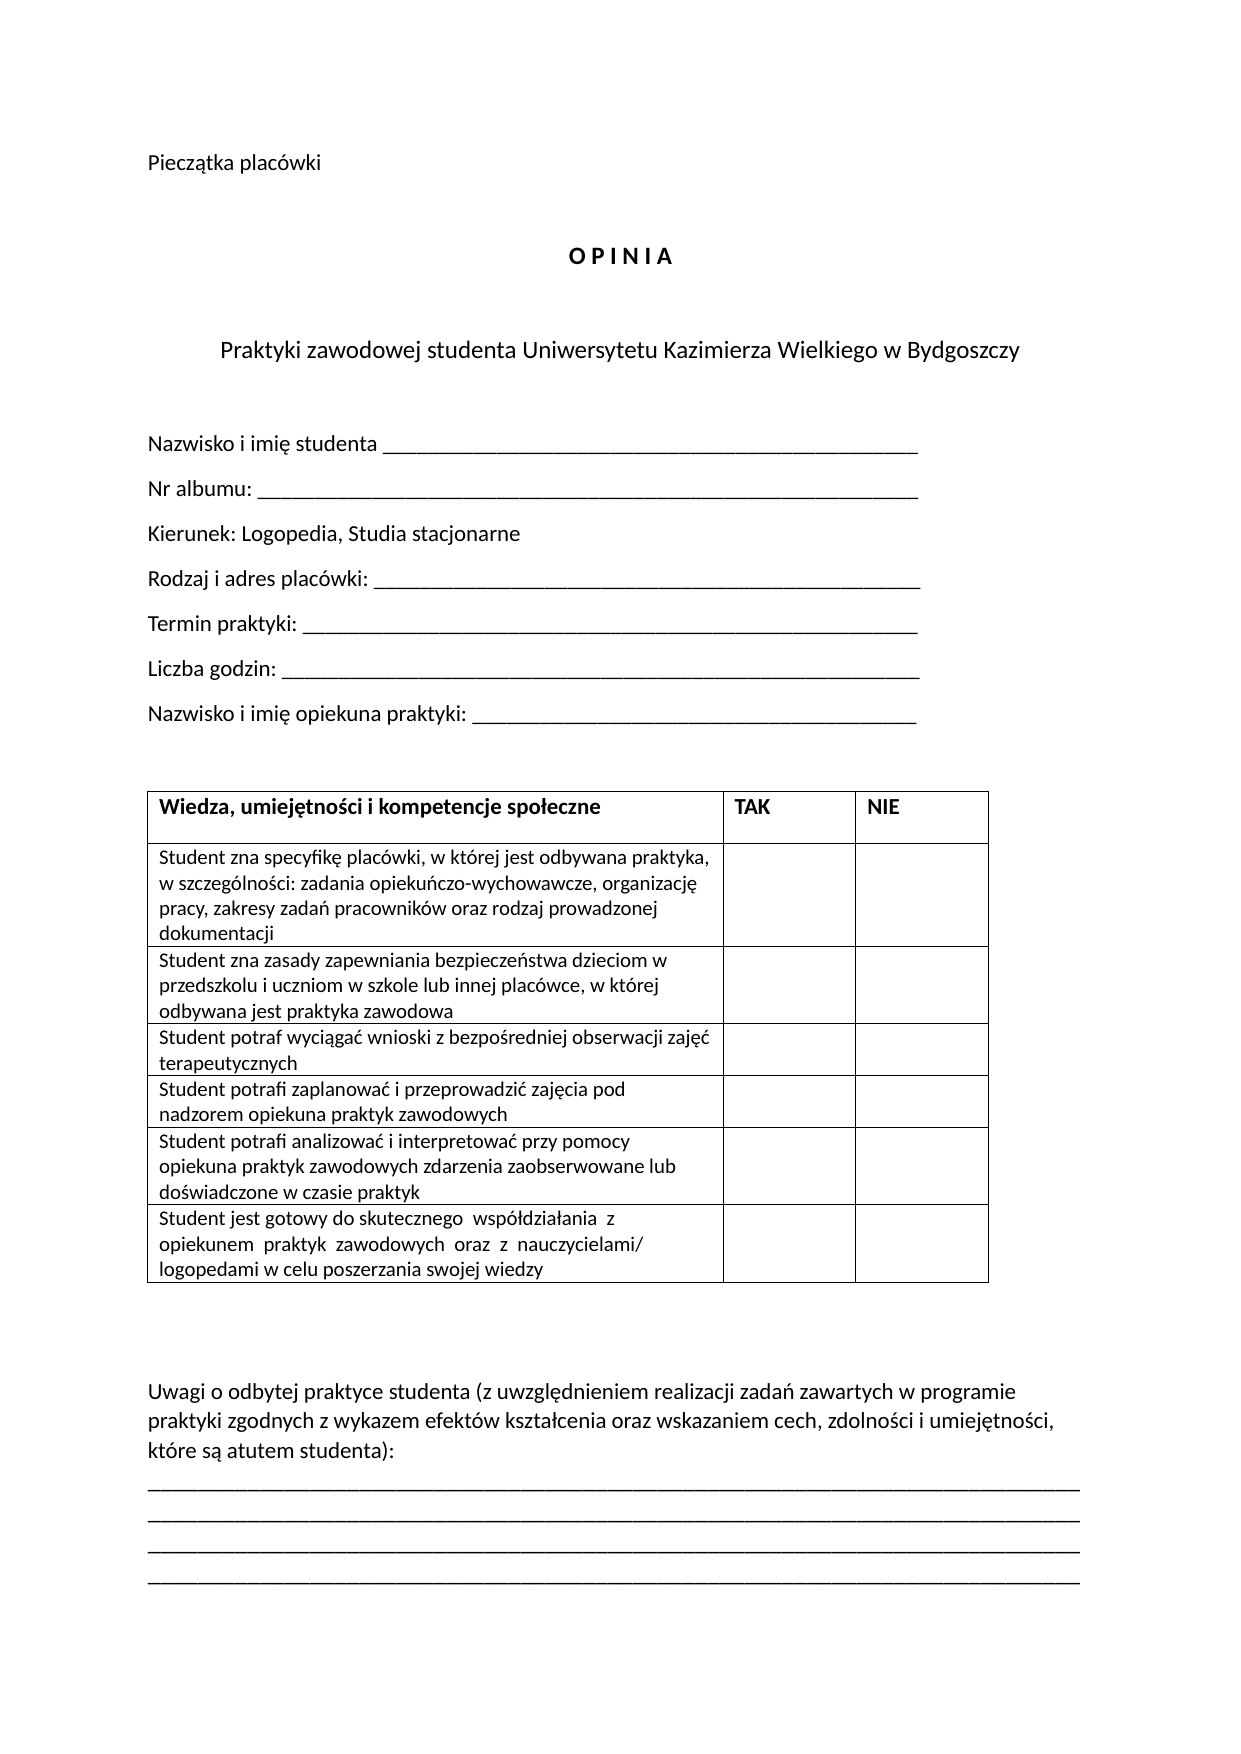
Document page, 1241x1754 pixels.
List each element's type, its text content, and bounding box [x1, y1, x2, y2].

table_cell [856, 1205, 988, 1282]
table_cell [724, 1205, 855, 1282]
table_cell Student potrafi analizować i interpretować przy pomocy opiekuna praktyk zawodowych zdarzenia zaobserwowane lub doświadczone w czasie praktyk [148, 1128, 723, 1204]
text Kierunek: Logopedia, Studia stacjonarne [148, 519, 1093, 547]
table_cell Student potraf wyciągać wnioski z bezpośredniej obserwacji zajęć terapeutycznych [148, 1024, 723, 1075]
table_cell [724, 844, 855, 946]
table_cell [724, 1128, 855, 1204]
text Nazwisko i imię studenta _______________________________________________ [148, 429, 1093, 457]
table_header TAK [724, 792, 855, 843]
table_cell [856, 1076, 988, 1127]
text Termin praktyki: ______________________________________________________ [148, 609, 1093, 637]
table_cell [856, 844, 988, 946]
text Rodzaj i adres placówki: ________________________________________________ [148, 564, 1093, 592]
table_cell [856, 947, 988, 1023]
text Uwagi o odbytej praktyce studenta (z uwzględnieniem realizacji zadań zawartych w programie praktyki zgodnych z wykazem efektów kształcenia oraz wskazaniem cech, zdolności i umiejętności, które są atutem studenta): ____________________________________________________________________________________________________________________________________________________________________________________________________________________________________________________________________________________________________________ [148, 1377, 1093, 1587]
table_cell Student jest gotowy do skutecznego współdziałania z opiekunem praktyk zawodowych oraz z nauczycielami/ logopedami w celu poszerzania swojej wiedzy [148, 1205, 723, 1282]
table_cell Student zna zasady zapewniania bezpieczeństwa dzieciom w przedszkolu i uczniom w szkole lub innej placówce, w której odbywana jest praktyka zawodowa [148, 947, 723, 1023]
text Nr albumu: __________________________________________________________ [148, 474, 1093, 502]
table_cell [856, 1024, 988, 1075]
text O P I N I A [148, 240, 1093, 270]
table_cell Student potrafi zaplanować i przeprowadzić zajęcia pod nadzorem opiekuna praktyk zawodowych [148, 1076, 723, 1127]
table_header NIE [856, 792, 988, 843]
table_cell [724, 1076, 855, 1127]
table_cell Student zna specyfikę placówki, w której jest odbywana praktyka, w szczególności: zadania opiekuńczo-wychowawcze, organizację pracy, zakresy zadań pracowników oraz rodzaj prowadzonej dokumentacji [148, 844, 723, 946]
text Nazwisko i imię opiekuna praktyki: _______________________________________ [148, 699, 1093, 727]
text Pieczątka placówki [148, 148, 1093, 176]
table_cell [724, 1024, 855, 1075]
table_cell [856, 1128, 988, 1204]
table_cell [724, 947, 855, 1023]
text Liczba godzin: ________________________________________________________ [148, 654, 1093, 682]
table_header Wiedza, umiejętności i kompetencje społeczne [148, 792, 723, 843]
text Praktyki zawodowej studenta Uniwersytetu Kazimierza Wielkiego w Bydgoszczy [148, 335, 1093, 365]
